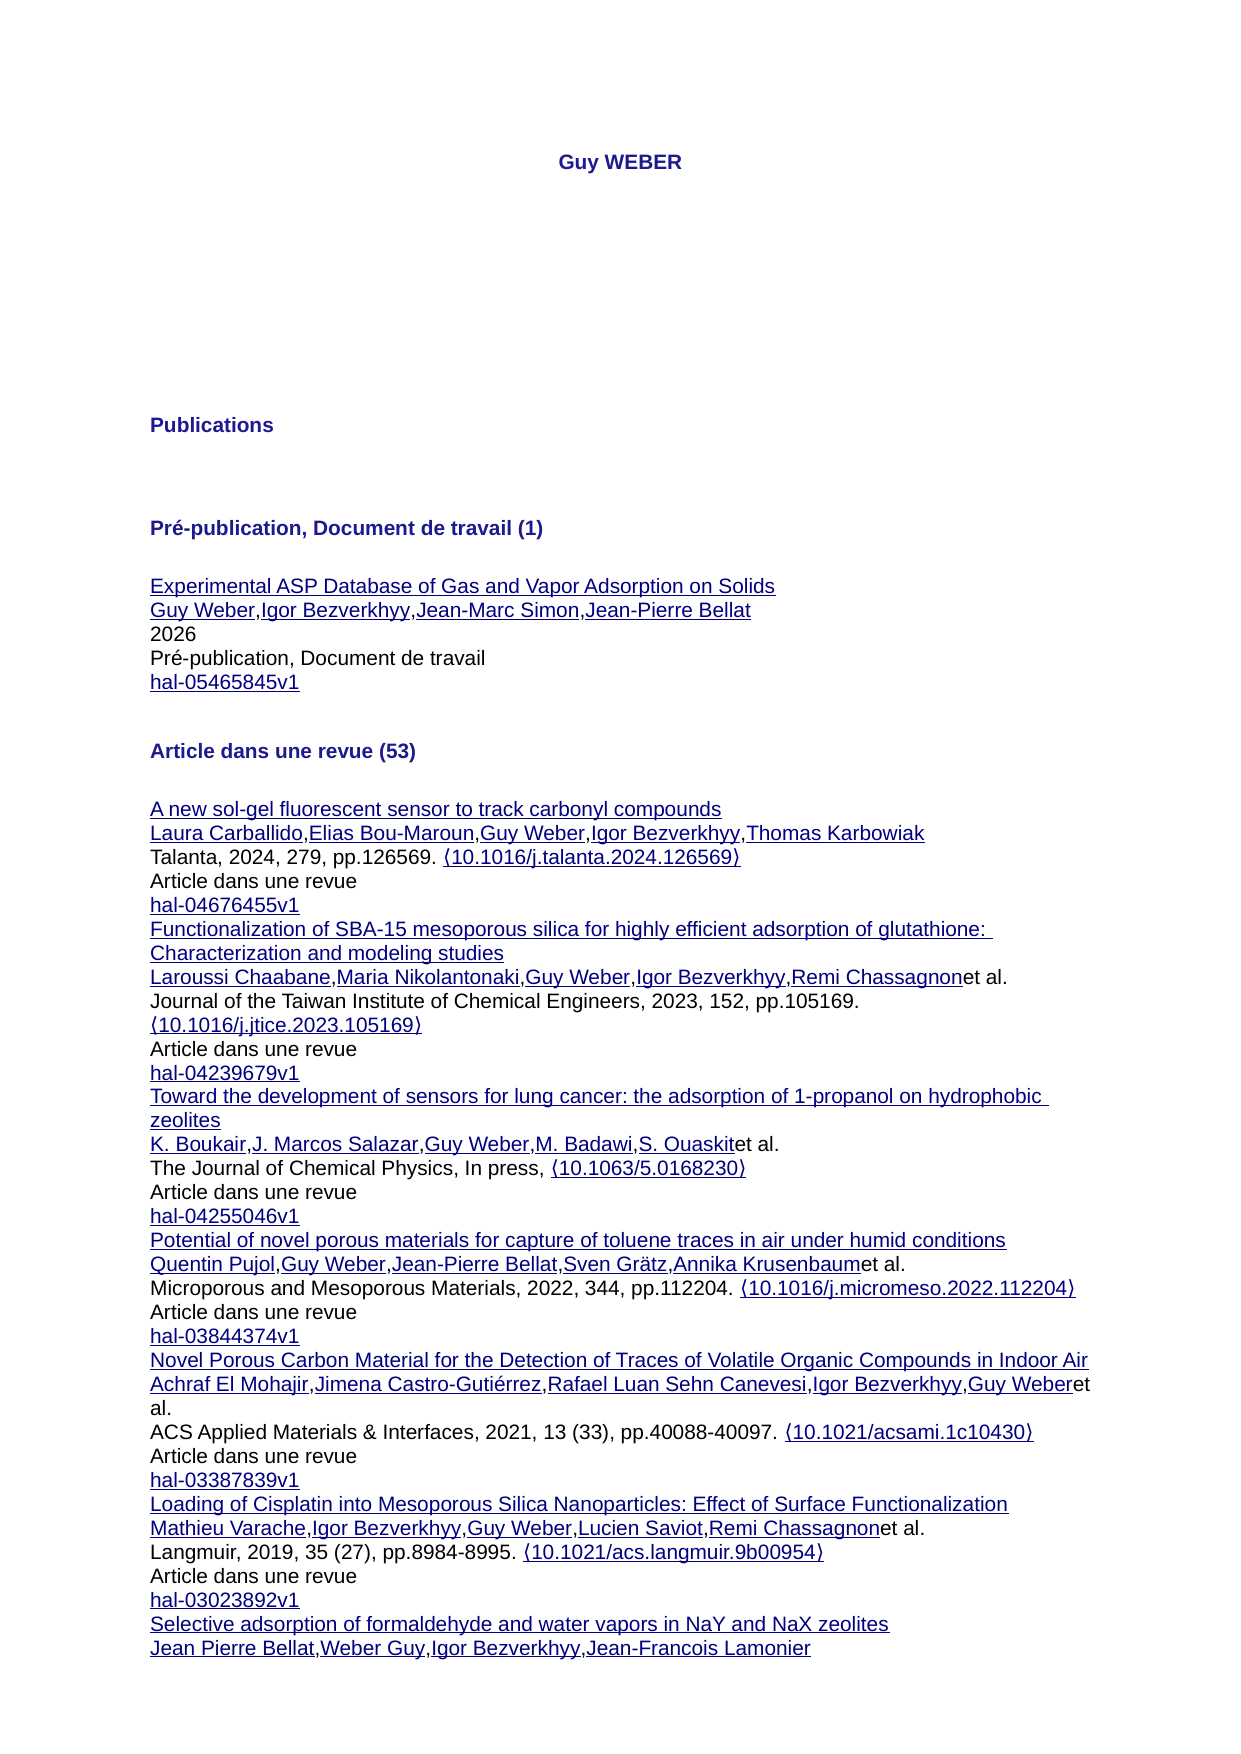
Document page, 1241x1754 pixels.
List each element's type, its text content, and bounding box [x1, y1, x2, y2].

table_header A new sol-gel fluorescent sensor to track carbonyl compounds Laura Carballido,Elias Bou-Maroun,Guy Weber,Igor Bezverkhyy,Thomas Karbowiak Talanta, 2024, 279, pp.126569. ⟨10.1016/j.talanta.2024.126569⟩ Article dans une revue hal-04676455v1 [150, 797, 1090, 917]
table_header Experimental ASP Database of Gas and Vapor Adsorption on Solids Guy Weber,Igor Bezverkhyy,Jean-Marc Simon,Jean-Pierre Bellat 2026 Pré-publication, Document de travail hal-05465845v1 [150, 574, 1090, 694]
table_cell Novel Porous Carbon Material for the Detection of Traces of Volatile Organic Compounds in Indoor Air Achraf El Mohajir,Jimena Castro-Gutiérrez,Rafael Luan Sehn Canevesi,Igor Bezverkhyy,Guy Weberet al. ACS Applied Materials & Interfaces, 2021, 13 (33), pp.40088-40097. ⟨10.1021/acsami.1c10430⟩ Article dans une revue hal-03387839v1 [150, 1348, 1090, 1492]
table_cell Selective adsorption of formaldehyde and water vapors in NaY and NaX zeolites Jean Pierre Bellat,Weber Guy,Igor Bezverkhyy,Jean-Francois Lamonier [150, 1611, 1090, 1659]
table_cell Potential of novel porous materials for capture of toluene traces in air under humid conditions Quentin Pujol,Guy Weber,Jean-Pierre Bellat,Sven Grätz,Annika Krusenbaumet al. Microporous and Mesoporous Materials, 2022, 344, pp.112204. ⟨10.1016/j.micromeso.2022.112204⟩ Article dans une revue hal-03844374v1 [150, 1228, 1090, 1348]
subtitle Guy WEBER [150, 150, 1090, 174]
subtitle Article dans une revue (53) [150, 738, 1090, 762]
table_cell Functionalization of SBA-15 mesoporous silica for highly efficient adsorption of glutathione: Characterization and modeling studies Laroussi Chaabane,Maria Nikolantonaki,Guy Weber,Igor Bezverkhyy,Remi Chassagnonet al. Journal of the Taiwan Institute of Chemical Engineers, 2023, 152, pp.105169. ⟨10.1016/j.jtice.2023.105169⟩ Article dans une revue hal-04239679v1 [150, 917, 1090, 1084]
subtitle Pré-publication, Document de travail (1) [150, 516, 1090, 539]
subtitle Publications [150, 412, 1090, 436]
table_cell Loading of Cisplatin into Mesoporous Silica Nanoparticles: Effect of Surface Functionalization Mathieu Varache,Igor Bezverkhyy,Guy Weber,Lucien Saviot,Remi Chassagnonet al. Langmuir, 2019, 35 (27), pp.8984-8995. ⟨10.1021/acs.langmuir.9b00954⟩ Article dans une revue hal-03023892v1 [150, 1492, 1090, 1611]
table_cell Toward the development of sensors for lung cancer: the adsorption of 1-propanol on hydrophobic zeolites K. Boukair,J. Marcos Salazar,Guy Weber,M. Badawi,S. Ouaskitet al. The Journal of Chemical Physics, In press, ⟨10.1063/5.0168230⟩ Article dans une revue hal-04255046v1 [150, 1084, 1090, 1228]
